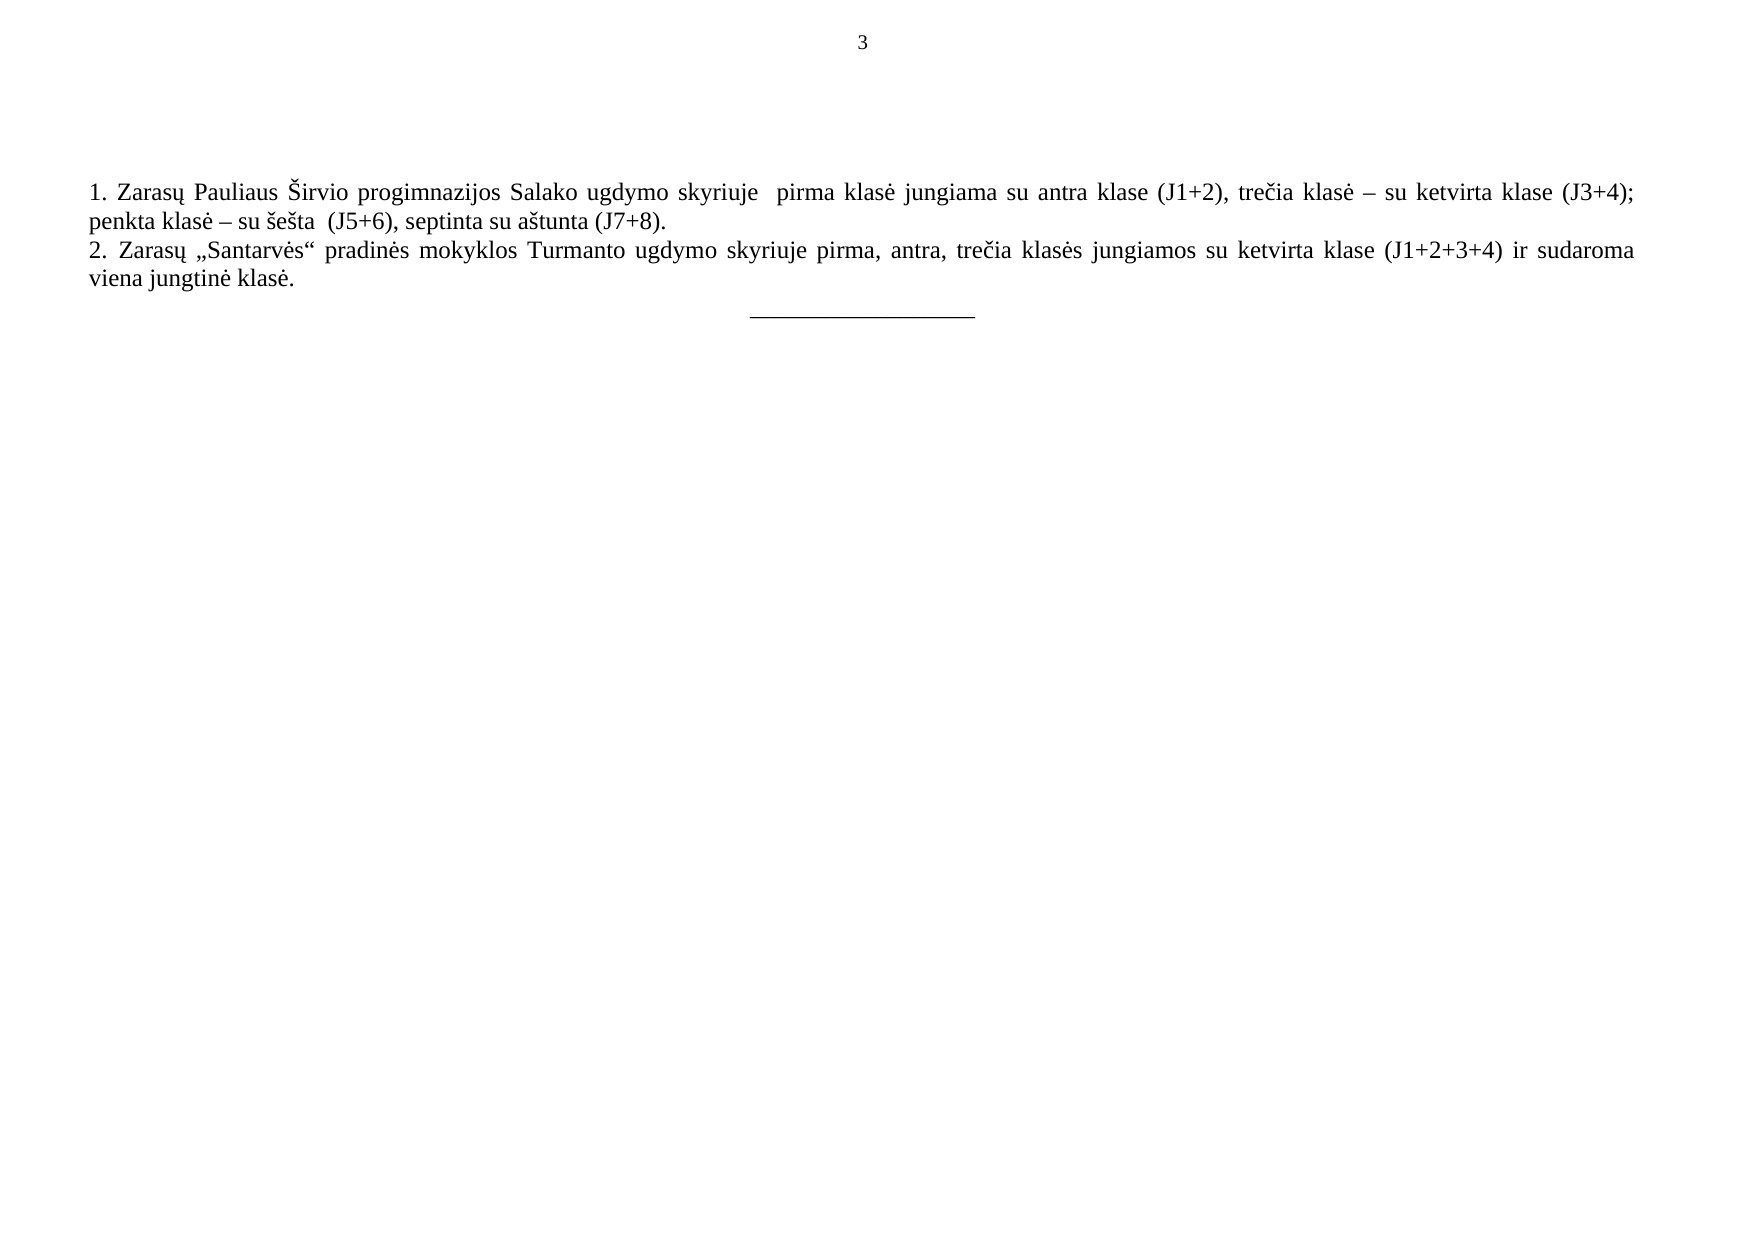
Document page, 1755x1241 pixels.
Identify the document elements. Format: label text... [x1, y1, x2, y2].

text 2. Zarasų „Santarvės“ pradinės mokyklos Turmanto ugdymo skyriuje pirma, antra, trečia klasės jungiamos su ketvirta klase (J1+2+3+4) ir sudaroma viena jungtinė klasė. [89, 235, 1636, 292]
text __________________ [89, 292, 1636, 321]
text 1. Zarasų Pauliaus Širvio progimnazijos Salako ugdymo skyriuje pirma klasė jungiama su antra klase (J1+2), trečia klasė – su ketvirta klase (J3+4); penkta klasė – su šešta (J5+6), septinta su aštunta (J7+8). [89, 177, 1636, 235]
